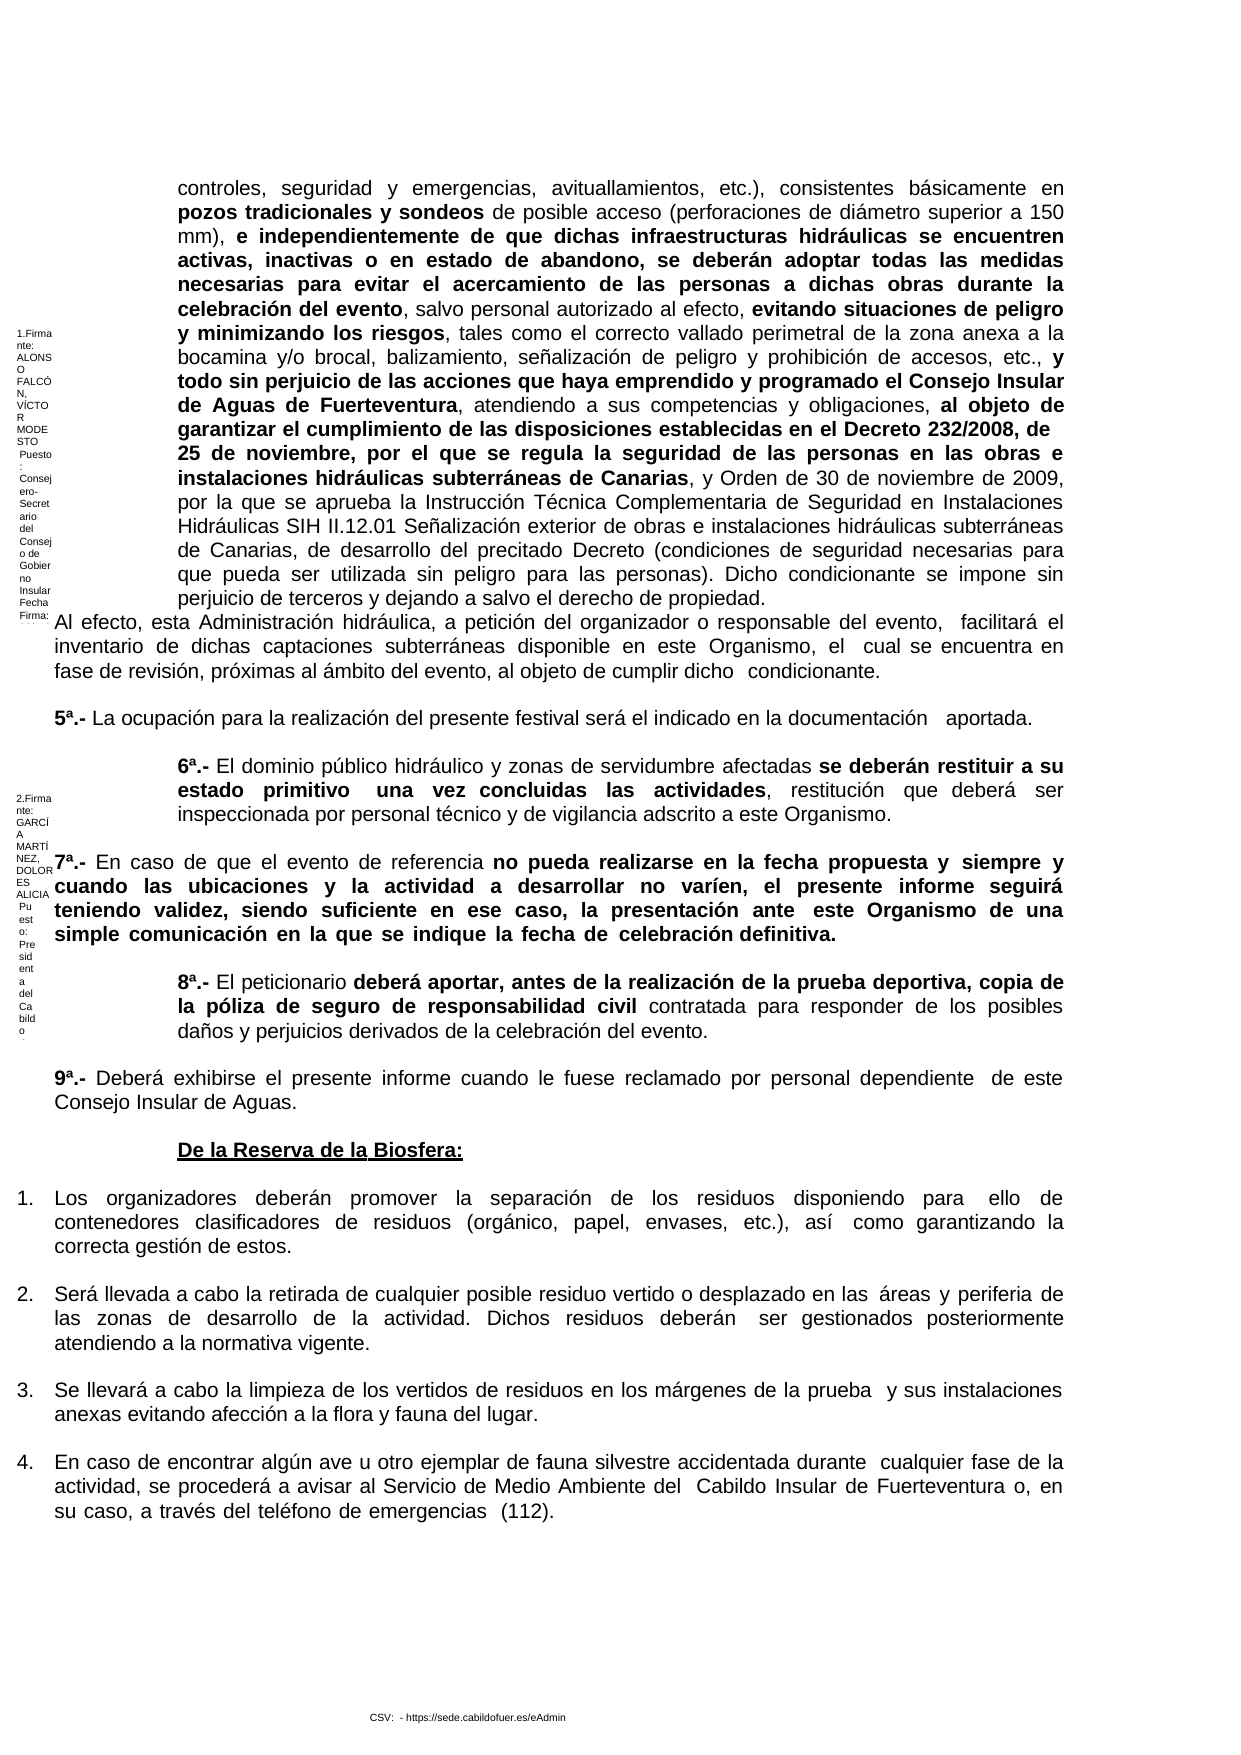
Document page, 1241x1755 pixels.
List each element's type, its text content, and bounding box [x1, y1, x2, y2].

text 5ª.- La ocupación para la realización del presente festival será el indicado en la documentación aportada. [54, 706, 1064, 730]
list Los organizadores deberán promover la separación de los residuos disponiendo para ello de contenedores clasificadores de residuos (orgánico, papel, envases, etc.), así como garantizando la correcta gestión de estos. [17, 1186, 1064, 1258]
text 8ª.- El peticionario deberá aportar, antes de la realización de la prueba deportiva, copia de la póliza de seguro de responsabilidad civil contratada para responder de los posibles daños y perjuicios derivados de la celebración del evento. [177, 970, 1064, 1042]
list En caso de encontrar algún ave u otro ejemplar de fauna silvestre accidentada durante cualquier fase de la actividad, se procederá a avisar al Servicio de Medio Ambiente del Cabildo Insular de Fuerteventura o, en su caso, a través del teléfono de emergencias (112). [17, 1450, 1064, 1523]
text Al efecto, esta Administración hidráulica, a petición del organizador o responsable del evento, facilitará el inventario de dichas captaciones subterráneas disponible en este Organismo, el cual se encuentra en fase de revisión, próximas al ámbito del evento, al objeto de cumplir dicho condicionante. [54, 610, 1064, 683]
text 6ª.- El dominio público hidráulico y zonas de servidumbre afectadas se deberán restituir a su estado primitivo una vez concluidas las actividades, restitución que deberá ser inspeccionada por personal técnico y de vigilancia adscrito a este Organismo. [177, 754, 1064, 826]
text 9ª.- Deberá exhibirse el presente informe cuando le fuese reclamado por personal dependiente de este Consejo Insular de Aguas. [54, 1066, 1064, 1114]
text Puesto: Presidenta del Cabildo de Fuerteventura Fecha Firma: 26/11/2024 12:12:28 [19, 901, 36, 1040]
text 1.Firmante: ALONSO FALCÓN, VÍCTOR MODESTO [17, 328, 54, 448]
subtitle De la Reserva de la Biosfera: [177, 1137, 1241, 1161]
list Se llevará a cabo la limpieza de los vertidos de residuos en los márgenes de la prueba y sus instalaciones anexas evitando afección a la flora y fauna del lugar. [17, 1378, 1064, 1426]
text 2.Firmante: GARCÍA MARTÍNEZ, DOLORES ALICIA [16, 793, 53, 901]
list Será llevada a cabo la retirada de cualquier posible residuo vertido o desplazado en las áreas y periferia de las zonas de desarrollo de la actividad. Dichos residuos deberán ser gestionados posteriormente atendiendo a la normativa vigente. [17, 1282, 1064, 1354]
subtitle 7ª.- En caso de que el evento de referencia no pueda realizarse en la fecha propuesta y siempre y cuando las ubicaciones y la actividad a desarrollar no varíen, el presente informe seguirá teniendo validez, siendo suficiente en ese caso, la presentación ante este Organismo de una simple comunicación en la que se indique la fecha de celebración definitiva. [54, 849, 1064, 946]
text controles, seguridad y emergencias, avituallamientos, etc.), consistentes básicamente en pozos tradicionales y sondeos de posible acceso (perforaciones de diámetro superior a 150 mm), e independientemente de que dichas infraestructuras hidráulicas se encuentren activas, inactivas o en estado de abandono, se deberán adoptar todas las medidas necesarias para evitar el acercamiento de las personas a dichas obras durante la celebración del evento, salvo personal autorizado al efecto, evitando situaciones de peligro y minimizando los riesgos, tales como el correcto vallado perimetral de la zona anexa a la bocamina y/o brocal, balizamiento, señalización de peligro y prohibición de accesos, etc., y todo sin perjuicio de las acciones que haya emprendido y programado el Consejo Insular de Aguas de Fuerteventura, atendiendo a sus competencias y obligaciones, al objeto de garantizar el cumplimiento de las disposiciones establecidas en el Decreto 232/2008, de [177, 176, 1064, 441]
text 25 de noviembre, por el que se regula la seguridad de las personas en las obras e instalaciones hidráulicas subterráneas de Canarias, y Orden de 30 de noviembre de 2009, por la que se aprueba la Instrucción Técnica Complementaria de Seguridad en Instalaciones Hidráulicas SIH II.12.01 Señalización exterior de obras e instalaciones hidráulicas subterráneas de Canarias, de desarrollo del precitado Decreto (condiciones de seguridad necesarias para que pueda ser utilizada sin peligro para las personas). Dicho condicionante se impone sin perjuicio de terceros y dejando a salvo el derecho de propiedad. [177, 441, 1064, 610]
text Puesto: Consejero-Secretario del Consejo de Gobierno Insular Fecha Firma: 26/11/2024 10:03:34 [19, 448, 52, 623]
